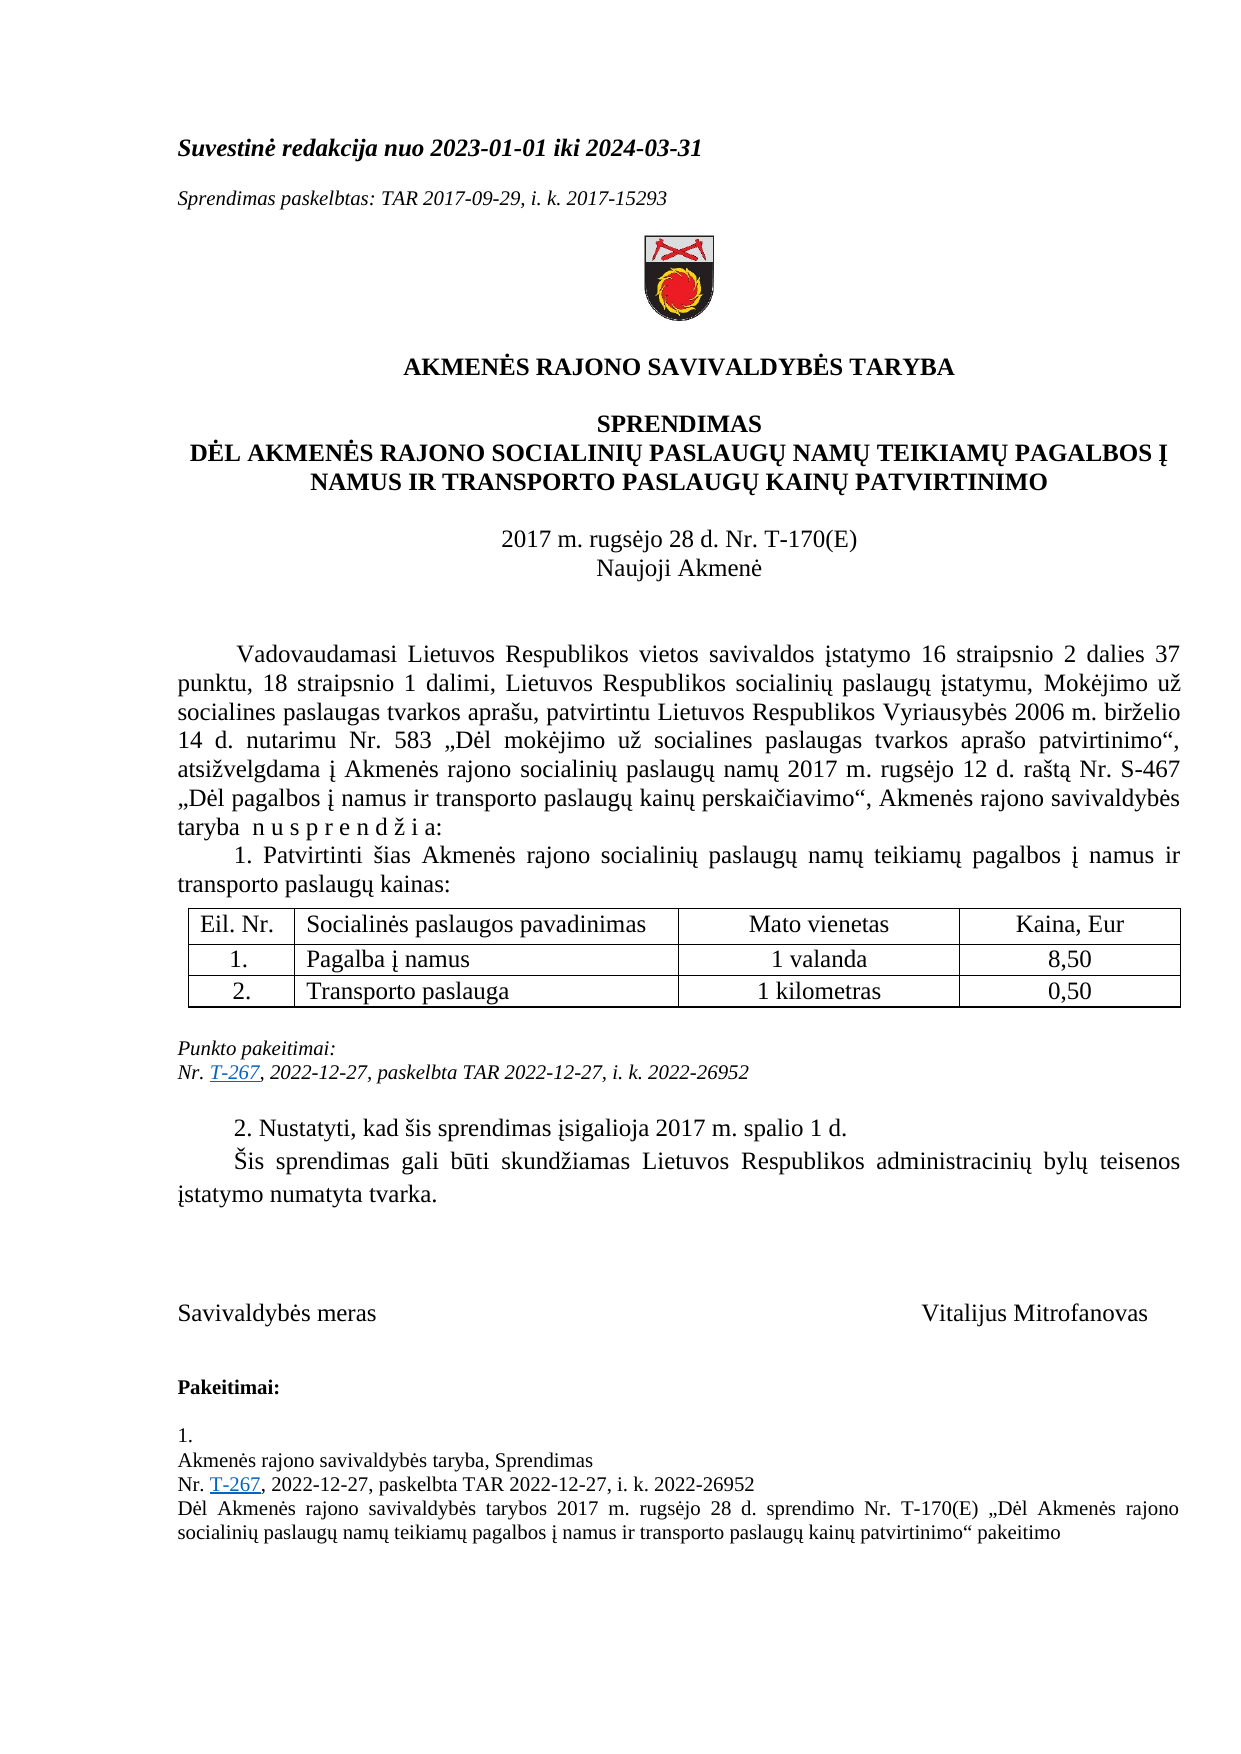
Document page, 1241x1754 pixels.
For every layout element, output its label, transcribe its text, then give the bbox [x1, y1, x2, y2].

table_header Mato vienetas [679, 909, 959, 943]
table_cell 1 valanda [679, 945, 959, 975]
text Sprendimas paskelbtas: TAR 2017-09-29, i. k. 2017-15293 [177, 186, 1181, 210]
text Pakeitimai: [177, 1375, 1181, 1399]
table_header Socialinės paslaugos pavadinimas [295, 909, 678, 943]
text Šis sprendimas gali būti skundžiamas Lietuvos Respublikos administracinių bylų teisenos įstatymo numatyta tvarka. [177, 1146, 1181, 1208]
text Akmenės rajono savivaldybės taryba, Sprendimas [177, 1447, 1181, 1472]
table_cell Transporto paslauga [295, 976, 678, 1006]
text 2. Nustatyti, kad šis sprendimas įsigalioja 2017 m. spalio 1 d. [177, 1113, 1181, 1142]
text Dėl Akmenės rajono savivaldybės tarybos 2017 m. rugsėjo 28 d. sprendimo Nr. T-170(E) „Dėl Akmenės rajono socialinių paslaugų namų teikiamų pagalbos į namus ir transporto paslaugų kainų patvirtinimo“ pakeitimo [177, 1496, 1181, 1544]
text Nr. T-267, 2022-12-27, paskelbta TAR 2022-12-27, i. k. 2022-26952 [177, 1060, 1181, 1084]
text Savivaldybės meras Vitalijus Mitrofanovas [177, 1298, 1181, 1327]
text Punkto pakeitimai: [177, 1036, 1181, 1060]
text Suvestinė redakcija nuo 2023-01-01 iki 2024-03-31 [177, 133, 1181, 162]
text SPRENDIMAS [177, 409, 1181, 438]
text AKMENĖS RAJONO SAVIVALDYBĖS TARYBA [177, 352, 1181, 381]
text Vadovaudamasi Lietuvos Respublikos vietos savivaldos įstatymo 16 straipsnio 2 dalies 37 punktu, 18 straipsnio 1 dalimi, Lietuvos Respublikos socialinių paslaugų įstatymu, Mokėjimo už socialines paslaugas tvarkos aprašu, patvirtintu Lietuvos Respublikos Vyriausybės 2006 m. birželio 14 d. nutarimu Nr. 583 „Dėl mokėjimo už socialines paslaugas tvarkos aprašo patvirtinimo“, atsižvelgdama į Akmenės rajono socialinių paslaugų namų 2017 m. rugsėjo 12 d. raštą Nr. S-467 „Dėl pagalbos į namus ir transporto paslaugų kainų perskaičiavimo“, Akmenės rajono savivaldybės taryba n u s p r e n d ž i a: [177, 639, 1181, 841]
table_cell 8,50 [960, 945, 1180, 975]
text Nr. T-267, 2022-12-27, paskelbta TAR 2022-12-27, i. k. 2022-26952 [177, 1472, 1181, 1496]
table_cell 0,50 [960, 976, 1180, 1006]
table_cell 2. [189, 976, 294, 1006]
table_cell 1 kilometras [679, 976, 959, 1006]
table_header Eil. Nr. [189, 909, 294, 943]
table_cell 1. [189, 945, 294, 975]
table_header Kaina, Eur [960, 909, 1180, 943]
table_cell Pagalba į namus [295, 945, 678, 975]
text Naujoji Akmenė [177, 553, 1181, 582]
text 1. Patvirtinti šias Akmenės rajono socialinių paslaugų namų teikiamų pagalbos į namus ir transporto paslaugų kainas: [177, 841, 1181, 898]
text DĖL AKMENĖS RAJONO SOCIALINIŲ PASLAUGŲ NAMŲ TEIKIAMŲ PAGALBOS Į NAMUS IR TRANSPORTO PASLAUGŲ KAINŲ PATVIRTINIMO [177, 438, 1181, 496]
text 1. [177, 1423, 1181, 1447]
text 2017 m. rugsėjo 28 d. Nr. T-170(E) [177, 524, 1181, 553]
